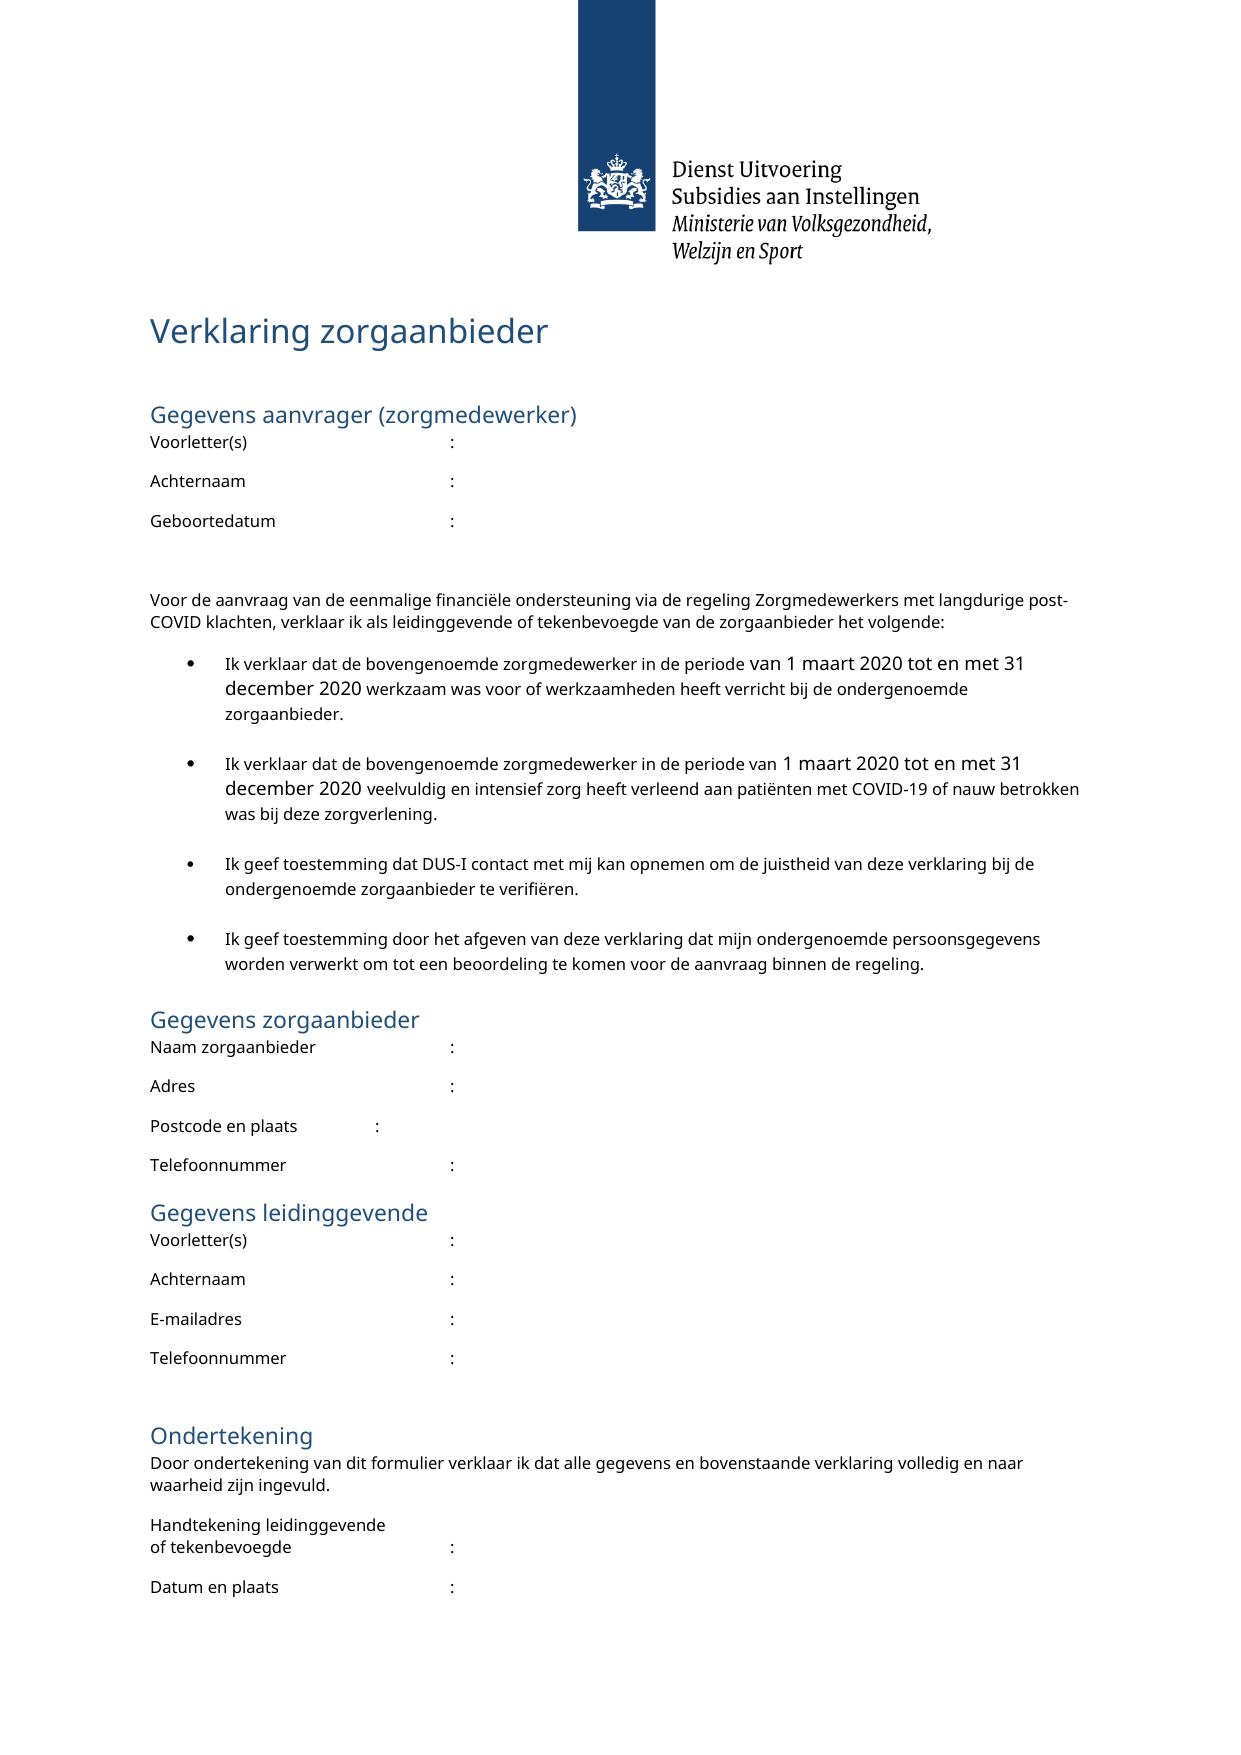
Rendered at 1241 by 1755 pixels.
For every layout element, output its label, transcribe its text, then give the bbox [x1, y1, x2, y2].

text Achternaam : [150, 470, 1090, 493]
text Achternaam : [150, 1268, 1090, 1291]
text Voor de aanvraag van de eenmalige financiële ondersteuning via de regeling Zorgmedewerkers met langdurige post-COVID klachten, verklaar ik als leidinggevende of tekenbevoegde van de zorgaanbieder het volgende: [150, 588, 1090, 634]
subtitle Verklaring zorgaanbieder [150, 175, 1090, 353]
text Naam zorgaanbieder : [150, 1036, 1090, 1058]
text Geboortedatum : [150, 509, 1090, 532]
text Voorletter(s) : [150, 1229, 1090, 1251]
text Telefoonnummer : [150, 1347, 1090, 1369]
text E-mailadres : [150, 1307, 1090, 1330]
text Telefoonnummer : [150, 1154, 1090, 1177]
subtitle Ondertekening [150, 1420, 1090, 1451]
subtitle Gegevens aanvrager (zorgmedewerker) [150, 399, 1090, 431]
list Ik geef toestemming door het afgeven van deze verklaring dat mijn ondergenoemde persoonsgegevens worden verwerkt om tot een beoordeling te komen voor de aanvraag binnen de regeling. [187, 925, 1090, 1000]
list Ik verklaar dat de bovengenoemde zorgmedewerker in de periode van 1 maart 2020 tot en met 31 december 2020 werkzaam was voor of werkzaamheden heeft verricht bij de ondergenoemde zorgaanbieder. [187, 650, 1090, 725]
text Door ondertekening van dit formulier verklaar ik dat alle gegevens en bovenstaande verklaring volledig en naar waarheid zijn ingevuld. [150, 1451, 1090, 1497]
list Ik verklaar dat de bovengenoemde zorgmedewerker in de periode van 1 maart 2020 tot en met 31 december 2020 veelvuldig en intensief zorg heeft verleend aan patiënten met COVID-19 of nauw betrokken was bij deze zorgverlening. [187, 750, 1090, 825]
text Datum en plaats : [150, 1575, 1090, 1598]
subtitle Gegevens zorgaanbieder [150, 1004, 1090, 1036]
text Postcode en plaats : [150, 1114, 1090, 1137]
text Adres : [150, 1075, 1090, 1098]
subtitle Gegevens leidinggevende [150, 1197, 1090, 1229]
text Handtekening leidinggevende of tekenbevoegde : [150, 1513, 1090, 1559]
text Voorletter(s) : [150, 431, 1090, 453]
list Ik geef toestemming dat DUS-I contact met mij kan opnemen om de juistheid van deze verklaring bij de ondergenoemde zorgaanbieder te verifiëren. [187, 850, 1090, 900]
